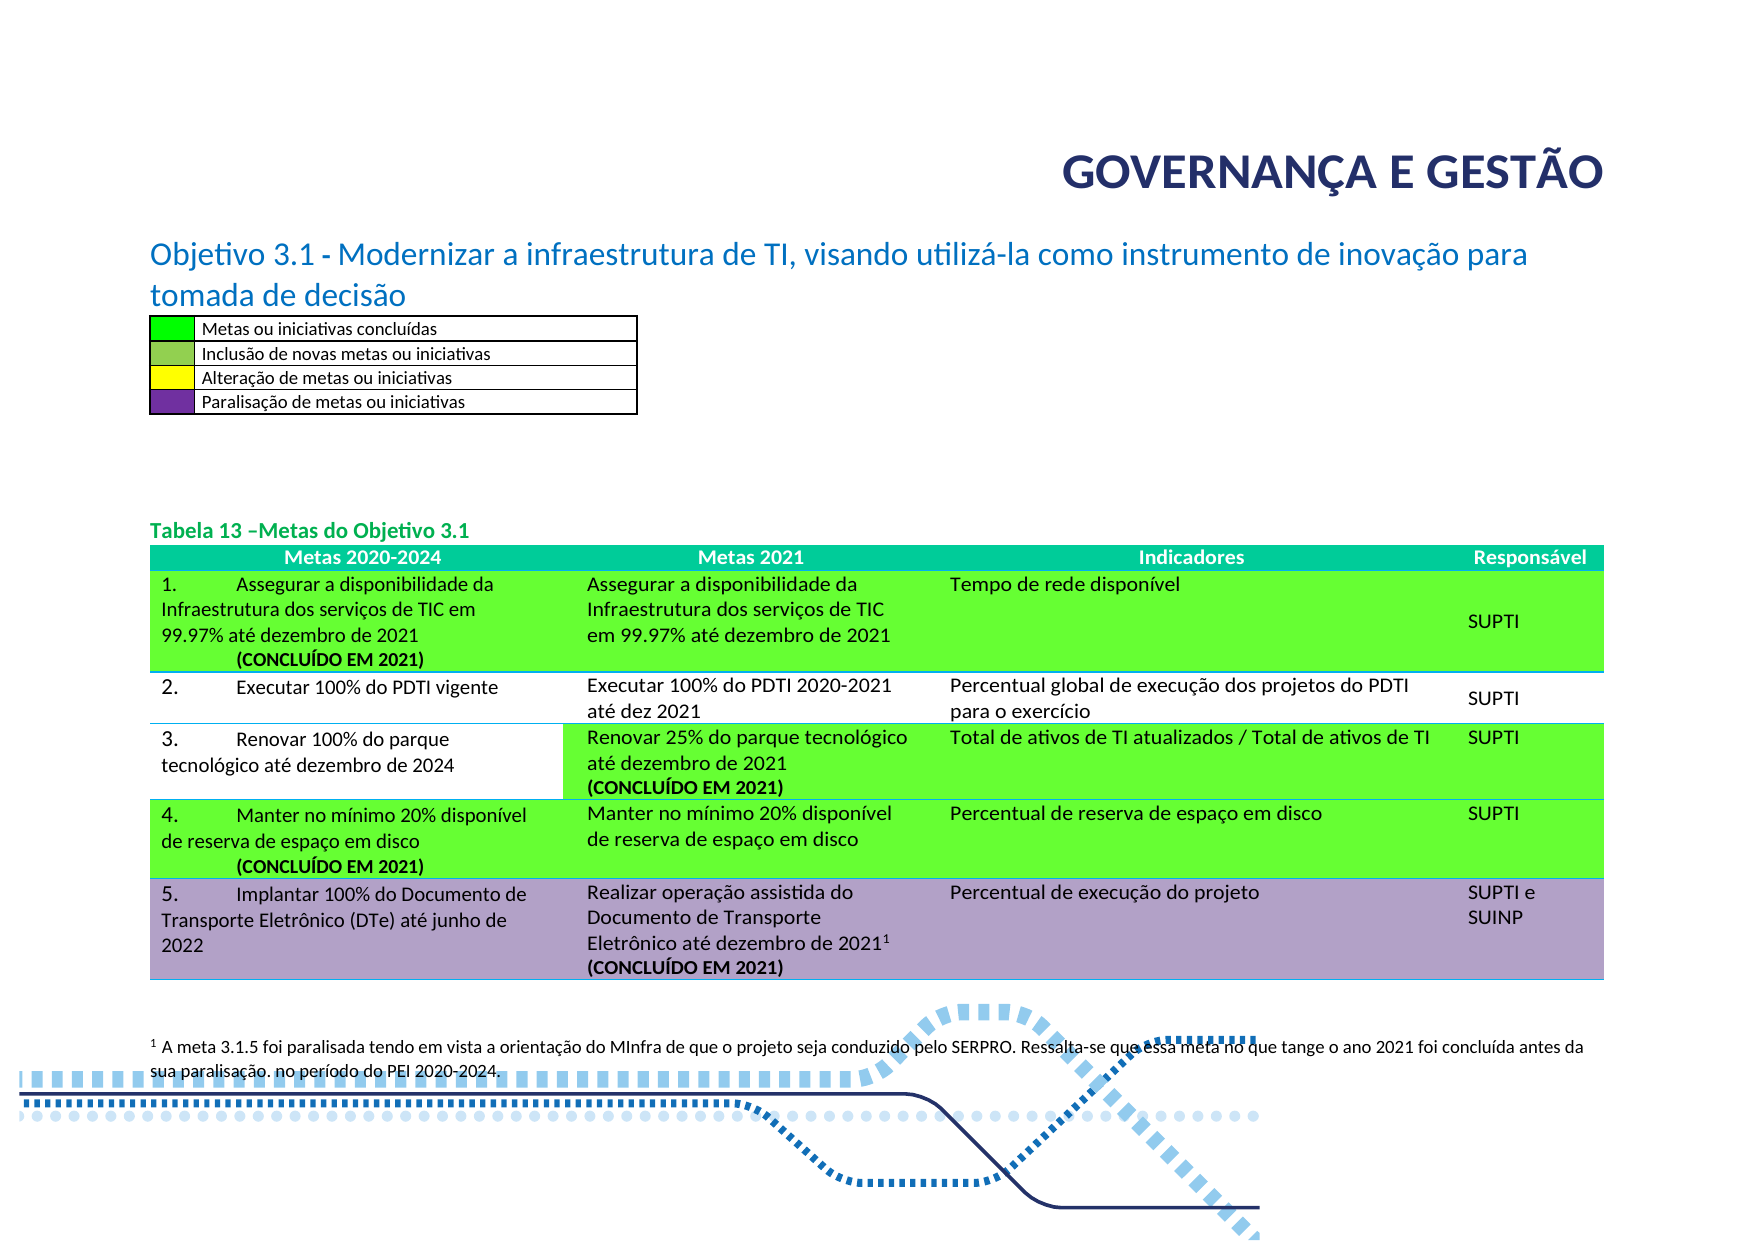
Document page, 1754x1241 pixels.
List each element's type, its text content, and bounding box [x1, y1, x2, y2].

table_header Metas 2021 [563, 545, 926, 570]
table_cell [151, 366, 194, 389]
table_header Metas ou iniciativas concluídas [195, 317, 636, 340]
table_cell Tempo de rede disponível [926, 571, 1444, 671]
table_cell [151, 390, 194, 413]
table_cell Total de ativos de TI atualizados / Total de ativos de TI [926, 724, 1444, 799]
subtitle GOVERNANÇA E GESTÃO [150, 124, 1604, 205]
table_cell Assegurar a disponibilidade da Infraestrutura dos serviços de TIC em 99.97% até dezembro de 2021 [563, 571, 926, 671]
subtitle Objetivo 3.1 - Modernizar a infraestrutura de TI, visando utilizá-la como instrumento de inovação para tomada de decisão [150, 233, 1604, 315]
table_cell Percentual de execução do projeto [926, 879, 1444, 979]
text 1 A meta 3.1.5 foi paralisada tendo em vista a orientação do MInfra de que o projeto seja conduzido pelo SERPRO. Ressalta-se que essa meta no que tange o ano 2021 foi concluída antes da sua paralisação. no período do PEI 2020-2024. [150, 1031, 1604, 1082]
table_header Metas 2020-2024 [150, 545, 563, 570]
table_cell Manter no mínimo 20% disponível de reserva de espaço em disco [563, 800, 926, 878]
table_cell Manter no mínimo 20% disponível de reserva de espaço em disco (CONCLUÍDO EM 2021) [150, 800, 563, 878]
table_cell Inclusão de novas metas ou iniciativas [195, 342, 636, 365]
table_cell SUPTI [1444, 724, 1604, 799]
table_cell SUPTI [1444, 800, 1604, 878]
table_cell Assegurar a disponibilidade da Infraestrutura dos serviços de TIC em 99.97% até dezembro de 2021 (CONCLUÍDO EM 2021) [150, 571, 563, 671]
table_cell Renovar 100% do parque tecnológico até dezembro de 2024 [150, 724, 563, 799]
table_cell SUPTI [1444, 673, 1604, 723]
table_header [151, 317, 194, 340]
table_cell [151, 342, 194, 365]
table_cell Alteração de metas ou iniciativas [195, 366, 636, 389]
table_cell Renovar 25% do parque tecnológico até dezembro de 2021 (CONCLUÍDO EM 2021) [563, 724, 926, 799]
table_cell Paralisação de metas ou iniciativas [195, 390, 636, 413]
table_cell SUPTI [1444, 571, 1604, 671]
table_cell Realizar operação assistida do Documento de Transporte Eletrônico até dezembro de 20211 (CONCLUÍDO EM 2021) [563, 879, 926, 979]
table_cell Percentual de reserva de espaço em disco [926, 800, 1444, 878]
table_header Indicadores [926, 545, 1444, 570]
text Tabela 13 –Metas do Objetivo 3.1 [150, 516, 1604, 544]
table_cell Executar 100% do PDTI vigente [150, 673, 563, 723]
table_cell SUPTI e SUINP [1444, 879, 1604, 979]
table_header Responsável [1444, 545, 1604, 570]
table_cell Executar 100% do PDTI 2020-2021 até dez 2021 [563, 673, 926, 723]
table_cell Implantar 100% do Documento de Transporte Eletrônico (DTe) até junho de 2022 [150, 879, 563, 979]
table_cell Percentual global de execução dos projetos do PDTI para o exercício [926, 673, 1444, 723]
